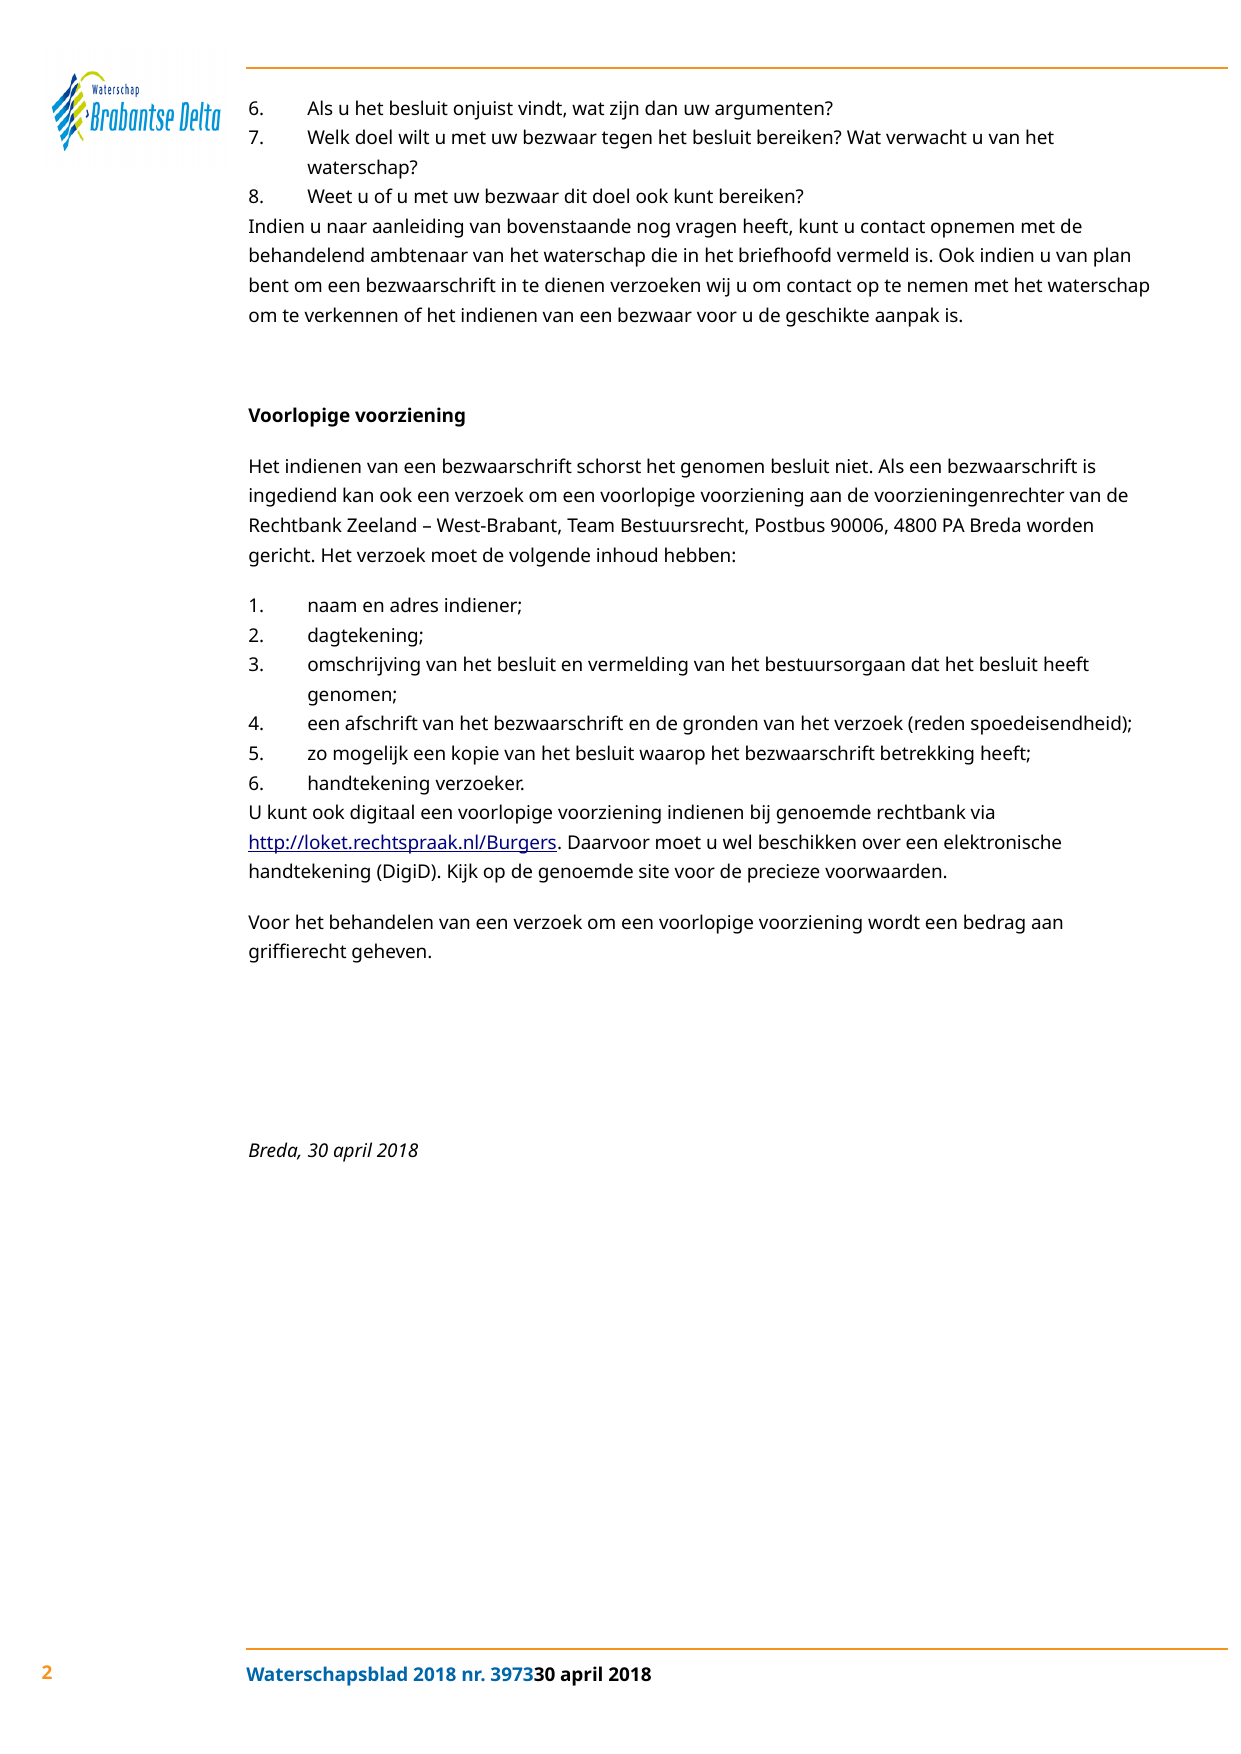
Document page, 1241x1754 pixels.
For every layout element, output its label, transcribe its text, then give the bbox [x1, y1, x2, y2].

list Welk doel wilt u met uw bezwaar tegen het besluit bereiken? Wat verwacht u van het waterschap? [248, 124, 1152, 180]
text U kunt ook digitaal een voorlopige voorziening indienen bij genoemde rechtbank via http://loket.rechtspraak.nl/Burgers. Daarvoor moet u wel beschikken over een elektronische handtekening (DigiD). Kijk op de genoemde site voor de precieze voorwaarden. [248, 799, 1152, 884]
picture [41, 47, 231, 172]
list zo mogelijk een kopie van het besluit waarop het bezwaarschrift betrekking heeft; [248, 740, 1152, 766]
text Breda, 30 april 2018 [248, 1138, 1152, 1163]
list Weet u of u met uw bezwaar dit doel ook kunt bereiken? [248, 183, 1152, 209]
list omschrijving van het besluit en vermelding van het bestuursorgaan dat het besluit heeft genomen; [248, 651, 1152, 707]
text Het indienen van een bezwaarschrift schorst het genomen besluit niet. Als een bezwaarschrift is ingediend kan ook een verzoek om een voorlopige voorziening aan de voorzieningenrechter van de Rechtbank Zeeland – West-Brabant, Team Bestuursrecht, Postbus 90006, 4800 PA Breda worden gericht. Het verzoek moet de volgende inhoud hebben: [248, 453, 1152, 568]
list dagtekening; [248, 622, 1152, 648]
list handtekening verzoeker. [248, 770, 1152, 796]
text Indien u naar aanleiding van bovenstaande nog vragen heeft, kunt u contact opnemen met de behandelend ambtenaar van het waterschap die in het briefhoofd vermeld is. Ook indien u van plan bent om een bezwaarschrift in te dienen verzoeken wij u om contact op te nemen met het waterschap om te verkennen of het indienen van een bezwaar voor u de geschikte aanpak is. [248, 213, 1152, 328]
list naam en adres indiener; [248, 592, 1152, 618]
list Als u het besluit onjuist vindt, wat zijn dan uw argumenten? [248, 95, 1152, 121]
list een afschrift van het bezwaarschrift en de gronden van het verzoek (reden spoedeisendheid); [248, 711, 1152, 736]
text Voorlopige voorziening [248, 403, 1152, 428]
text Voor het behandelen van een verzoek om een voorlopige voorziening wordt een bedrag aan griffierecht geheven. [248, 909, 1152, 964]
